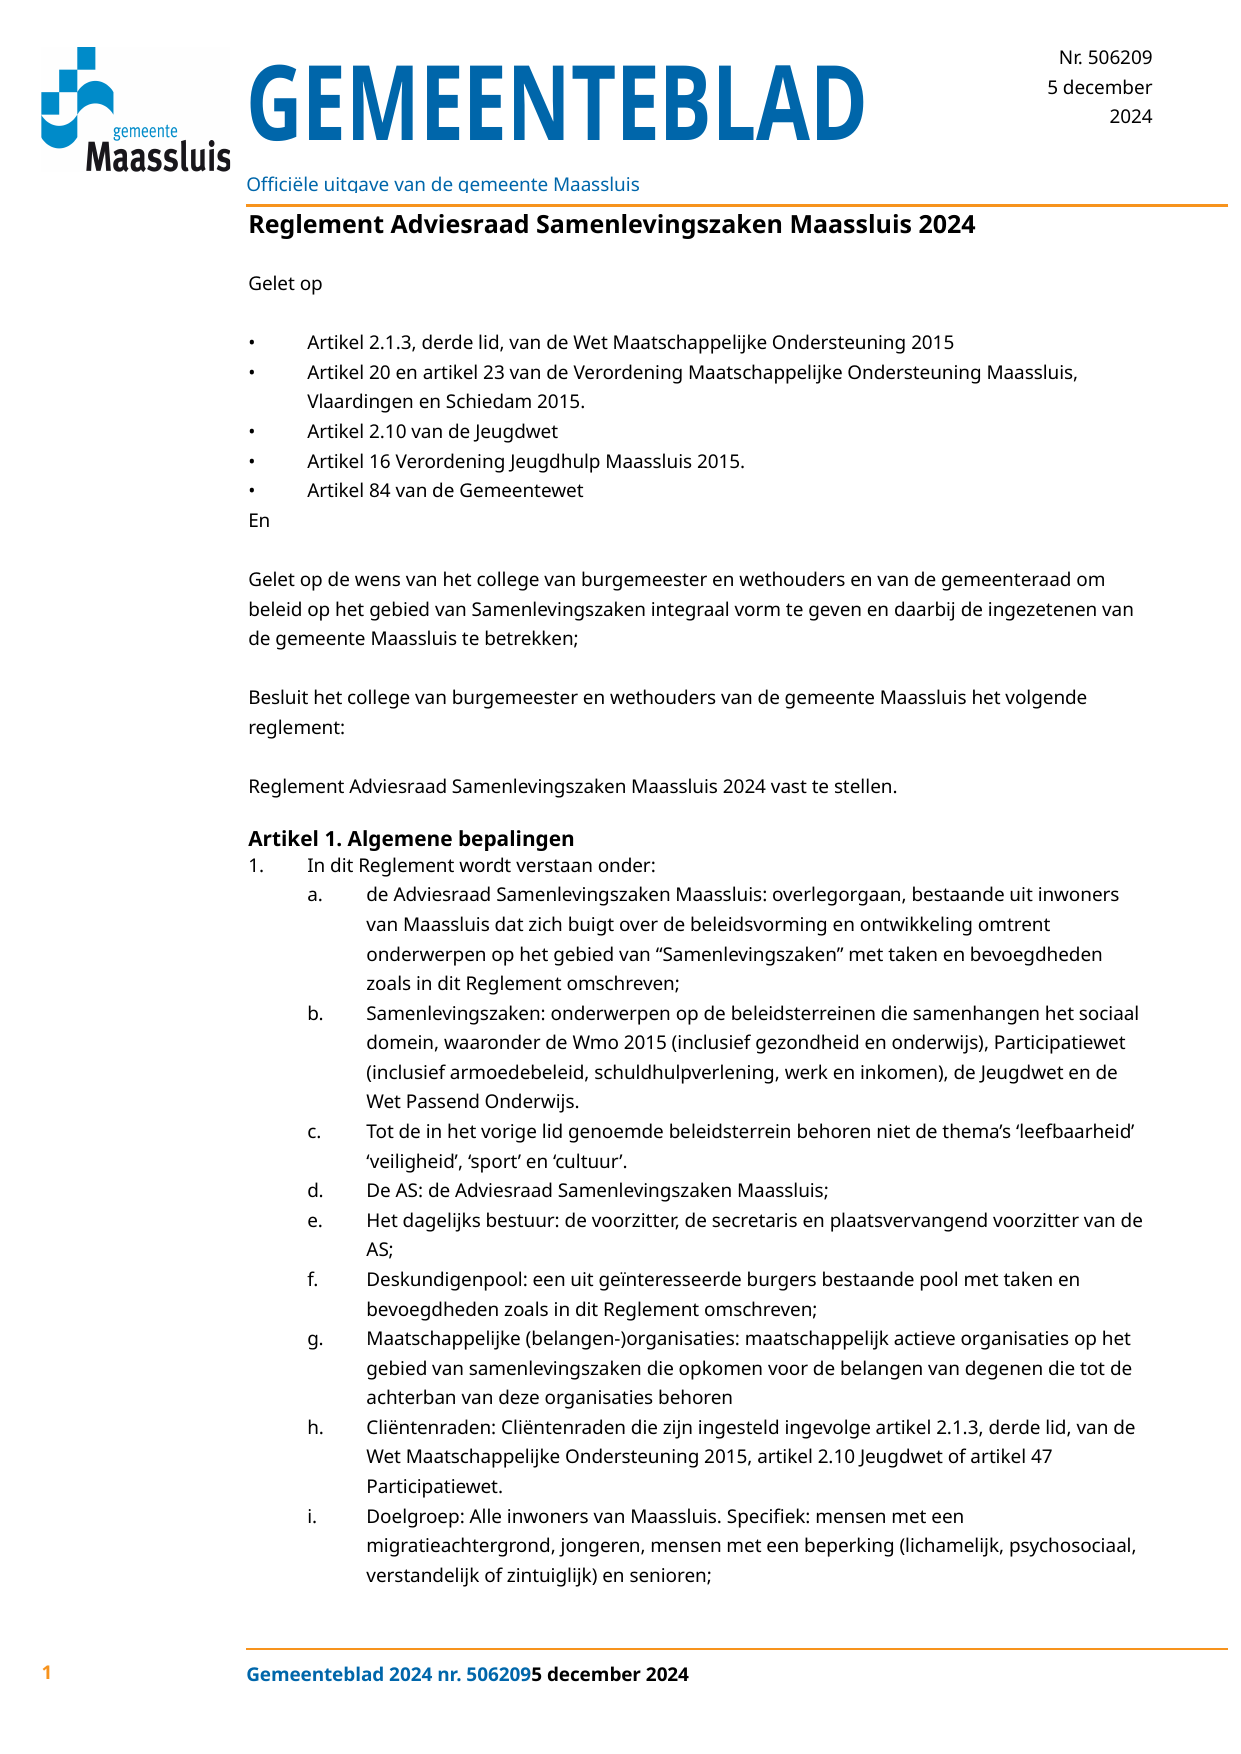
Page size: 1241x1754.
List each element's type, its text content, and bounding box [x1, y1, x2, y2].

list Tot de in het vorige lid genoemde beleidsterrein behoren niet de thema’s ‘leefbaarheid’ ‘veiligheid’, ‘sport’ en ‘cultuur’. [307, 1118, 1152, 1174]
list Artikel 84 van de Gemeentewet [248, 477, 1152, 503]
list Artikel 2.1.3, derde lid, van de Wet Maatschappelijke Ondersteuning 2015 [248, 329, 1152, 355]
text Reglement Adviesraad Samenlevingszaken Maassluis 2024 [248, 207, 1152, 241]
list Het dagelijks bestuur: de voorzitter, de secretaris en plaatsvervangend voorzitter van de AS; [307, 1207, 1152, 1262]
list Artikel 20 en artikel 23 van de Verordening Maatschappelijke Ondersteuning Maassluis, Vlaardingen en Schiedam 2015. [248, 359, 1152, 414]
picture [41, 47, 77, 92]
text Besluit het college van burgemeester en wethouders van de gemeente Maassluis het volgende reglement: [248, 684, 1152, 740]
text Gelet op [248, 270, 1152, 296]
text Gelet op de wens van het college van burgemeester en wethouders en van de gemeenteraad om beleid op het gebied van Samenlevingszaken integraal vorm te geven en daarbij de ingezetenen van de gemeente Maassluis te betrekken; [248, 566, 1152, 651]
list Artikel 16 Verordening Jeugdhulp Maassluis 2015. [248, 448, 1152, 473]
list de Adviesraad Samenlevingszaken Maassluis: overlegorgaan, bestaande uit inwoners van Maassluis dat zich buigt over de beleidsvorming en ontwikkeling omtrent onderwerpen op het gebied van “Samenlevingszaken” met taken en bevoegdheden zoals in dit Reglement omschreven; [307, 882, 1152, 996]
text En [248, 507, 1152, 533]
list Artikel 2.10 van de Jeugdwet [248, 418, 1152, 444]
list Doelgroep: Alle inwoners van Maassluis. Specifiek: mensen met een migratieachtergrond, jongeren, mensen met een beperking (lichamelijk, psychosociaal, verstandelijk of zintuiglijk) en senioren; [307, 1503, 1152, 1588]
list In dit Reglement wordt verstaan onder: [248, 852, 1152, 878]
list Cliëntenraden: Cliëntenraden die zijn ingesteld ingevolge artikel 2.1.3, derde lid, van de Wet Maatschappelijke Ondersteuning 2015, artikel 2.10 Jeugdwet of artikel 47 Participatiewet. [307, 1414, 1152, 1499]
list Samenlevingszaken: onderwerpen op de beleidsterreinen die samenhangen het sociaal domein, waaronder de Wmo 2015 (inclusief gezondheid en onderwijs), Participatiewet (inclusief armoedebeleid, schuldhulpverlening, werk en inkomen), de Jeugdwet en de Wet Passend Onderwijs. [307, 1000, 1152, 1114]
text Reglement Adviesraad Samenlevingszaken Maassluis 2024 vast te stellen. [248, 773, 1152, 799]
list Maatschappelijke (belangen-)organisaties: maatschappelijk actieve organisaties op het gebied van samenlevingszaken die opkomen voor de belangen van degenen die tot de achterban van deze organisaties behoren [307, 1325, 1152, 1410]
text Artikel 1. Algemene bepalingen [248, 824, 1152, 852]
list Deskundigenpool: een uit geïnteresseerde burgers bestaande pool met taken en bevoegdheden zoals in dit Reglement omschreven; [307, 1266, 1152, 1322]
picture [41, 47, 231, 172]
list De AS: de Adviesraad Samenlevingszaken Maassluis; [307, 1177, 1152, 1203]
